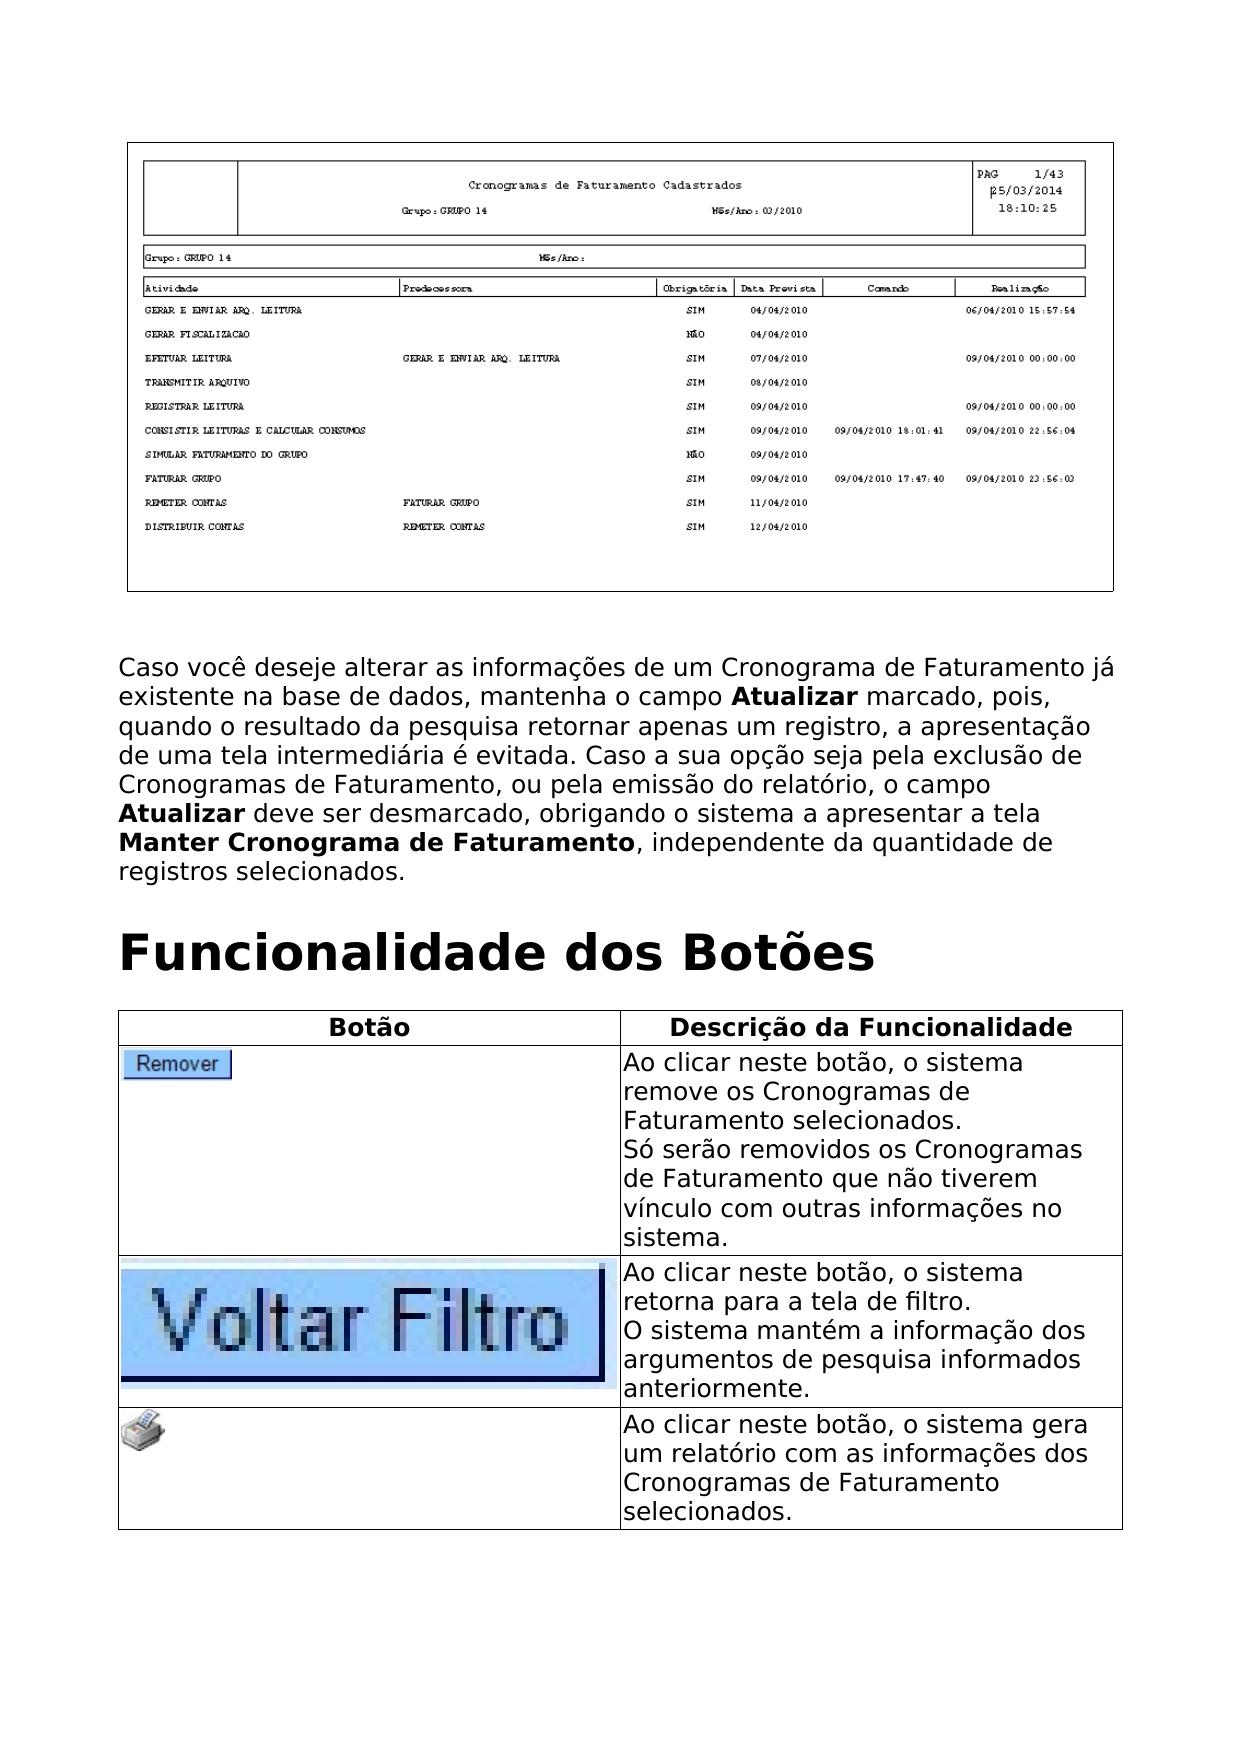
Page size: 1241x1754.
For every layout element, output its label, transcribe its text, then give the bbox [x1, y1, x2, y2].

table_cell [119, 1256, 620, 1407]
picture [121, 1409, 165, 1451]
table_cell [119, 1046, 620, 1255]
text Caso você deseje alterar as informações de um Cronograma de Faturamento já existente na base de dados, mantenha o campo Atualizar marcado, pois, quando o resultado da pesquisa retornar apenas um registro, a apresentação de uma tela intermediária é evitada. Caso a sua opção seja pela exclusão de Cronogramas de Faturamento, ou pela emissão do relatório, o campo Atualizar deve ser desmarcado, obrigando o sistema a apresentar a tela Manter Cronograma de Faturamento, independente da quantidade de registros selecionados. [118, 653, 1122, 887]
table_header [128, 143, 1113, 591]
picture [121, 1047, 232, 1081]
table_cell Ao clicar neste botão, o sistema gera um relatório com as informações dos Cronogramas de Faturamento selecionados. [621, 1408, 1122, 1529]
picture [121, 1258, 618, 1389]
subtitle Funcionalidade dos Botões [118, 924, 1122, 982]
table_cell Ao clicar neste botão, o sistema retorna para a tela de filtro. O sistema mantém a informação dos argumentos de pesquisa informados anteriormente. [621, 1256, 1122, 1407]
picture [129, 144, 1111, 588]
table_header Botão [119, 1011, 620, 1045]
table_cell Ao clicar neste botão, o sistema remove os Cronogramas de Faturamento selecionados. Só serão removidos os Cronogramas de Faturamento que não tiverem vínculo com outras informações no sistema. [621, 1046, 1122, 1255]
table_cell [119, 1408, 620, 1529]
table_header Descrição da Funcionalidade [621, 1011, 1122, 1045]
